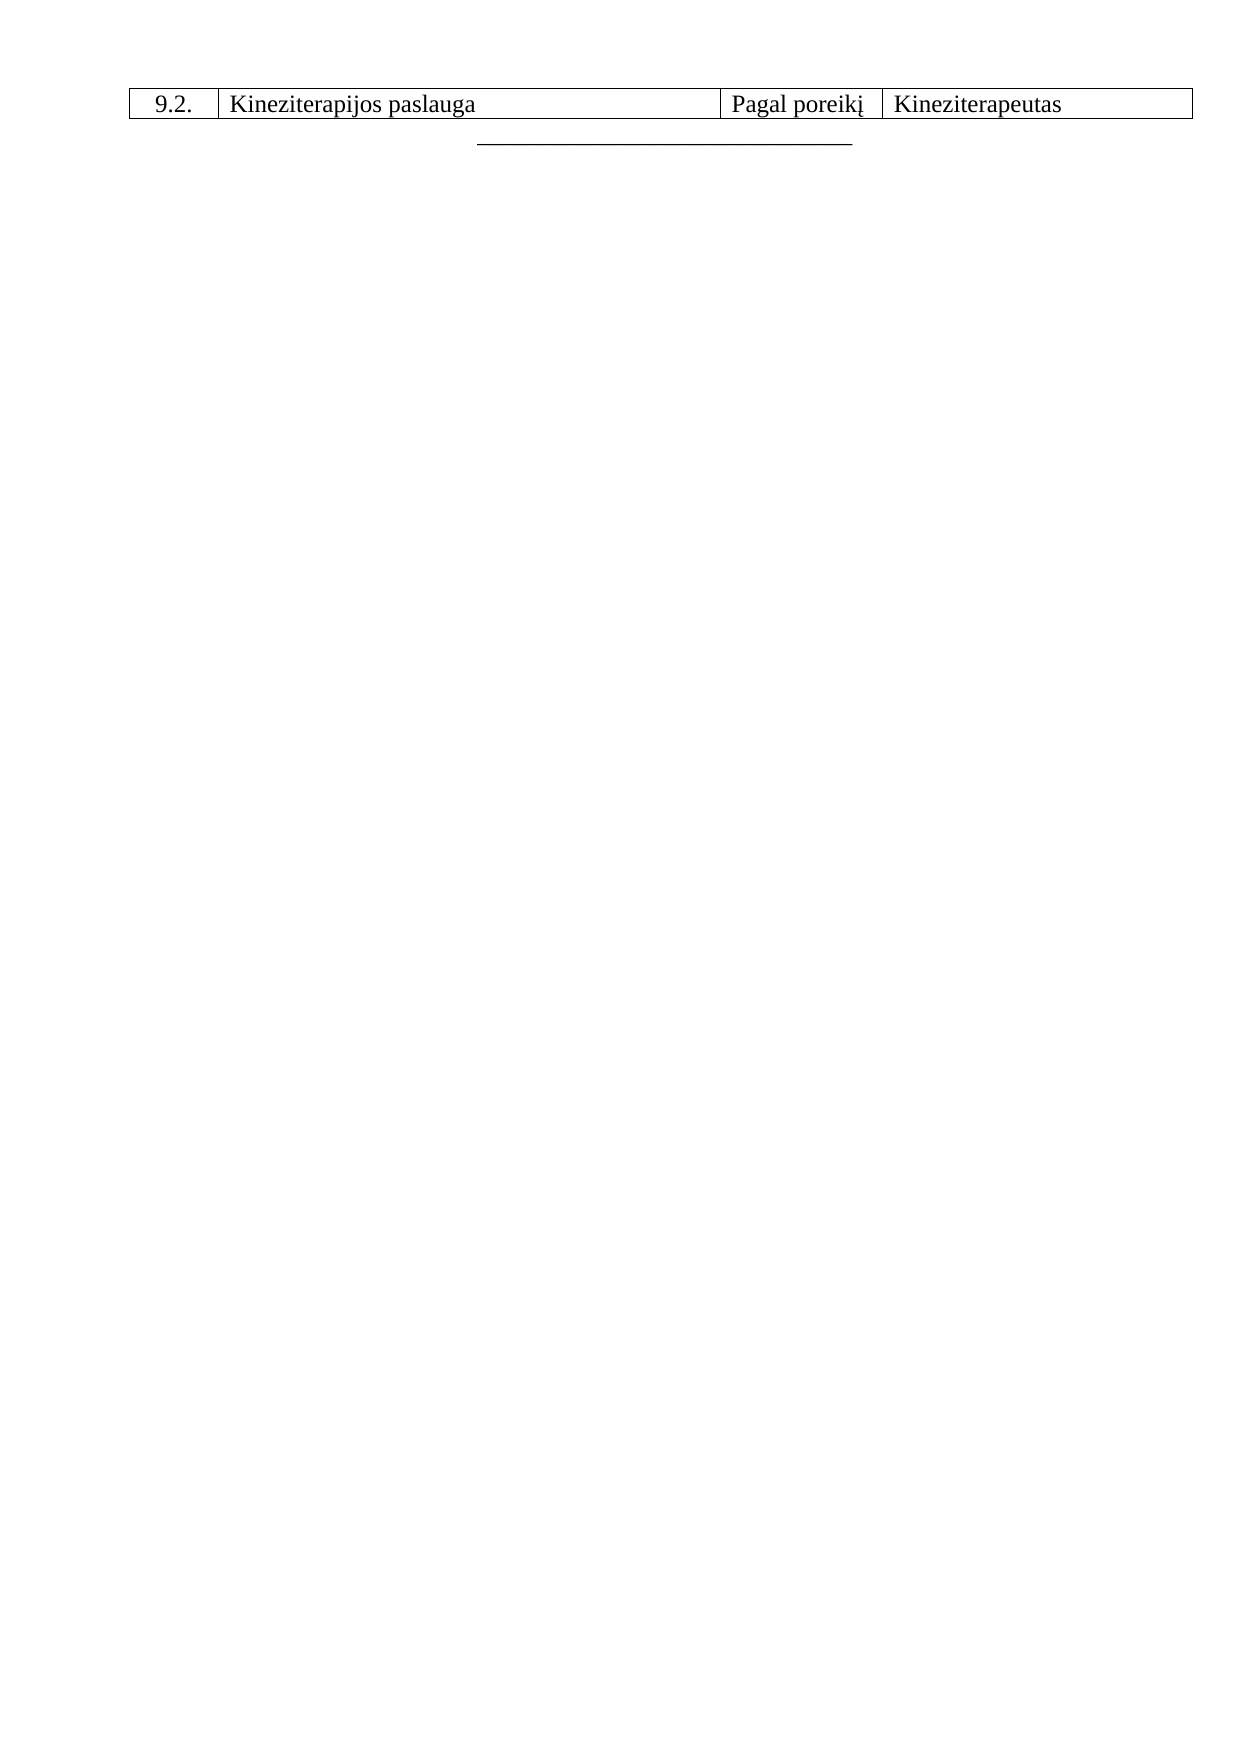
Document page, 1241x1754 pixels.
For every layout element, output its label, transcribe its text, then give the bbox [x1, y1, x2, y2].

text ______________________________ [148, 119, 1181, 147]
table_cell Pagal poreikį [721, 89, 882, 118]
table_cell 9.2. [130, 89, 218, 118]
table_cell Kineziterapeutas [883, 89, 1192, 118]
table_cell Kineziterapijos paslauga [219, 89, 720, 118]
